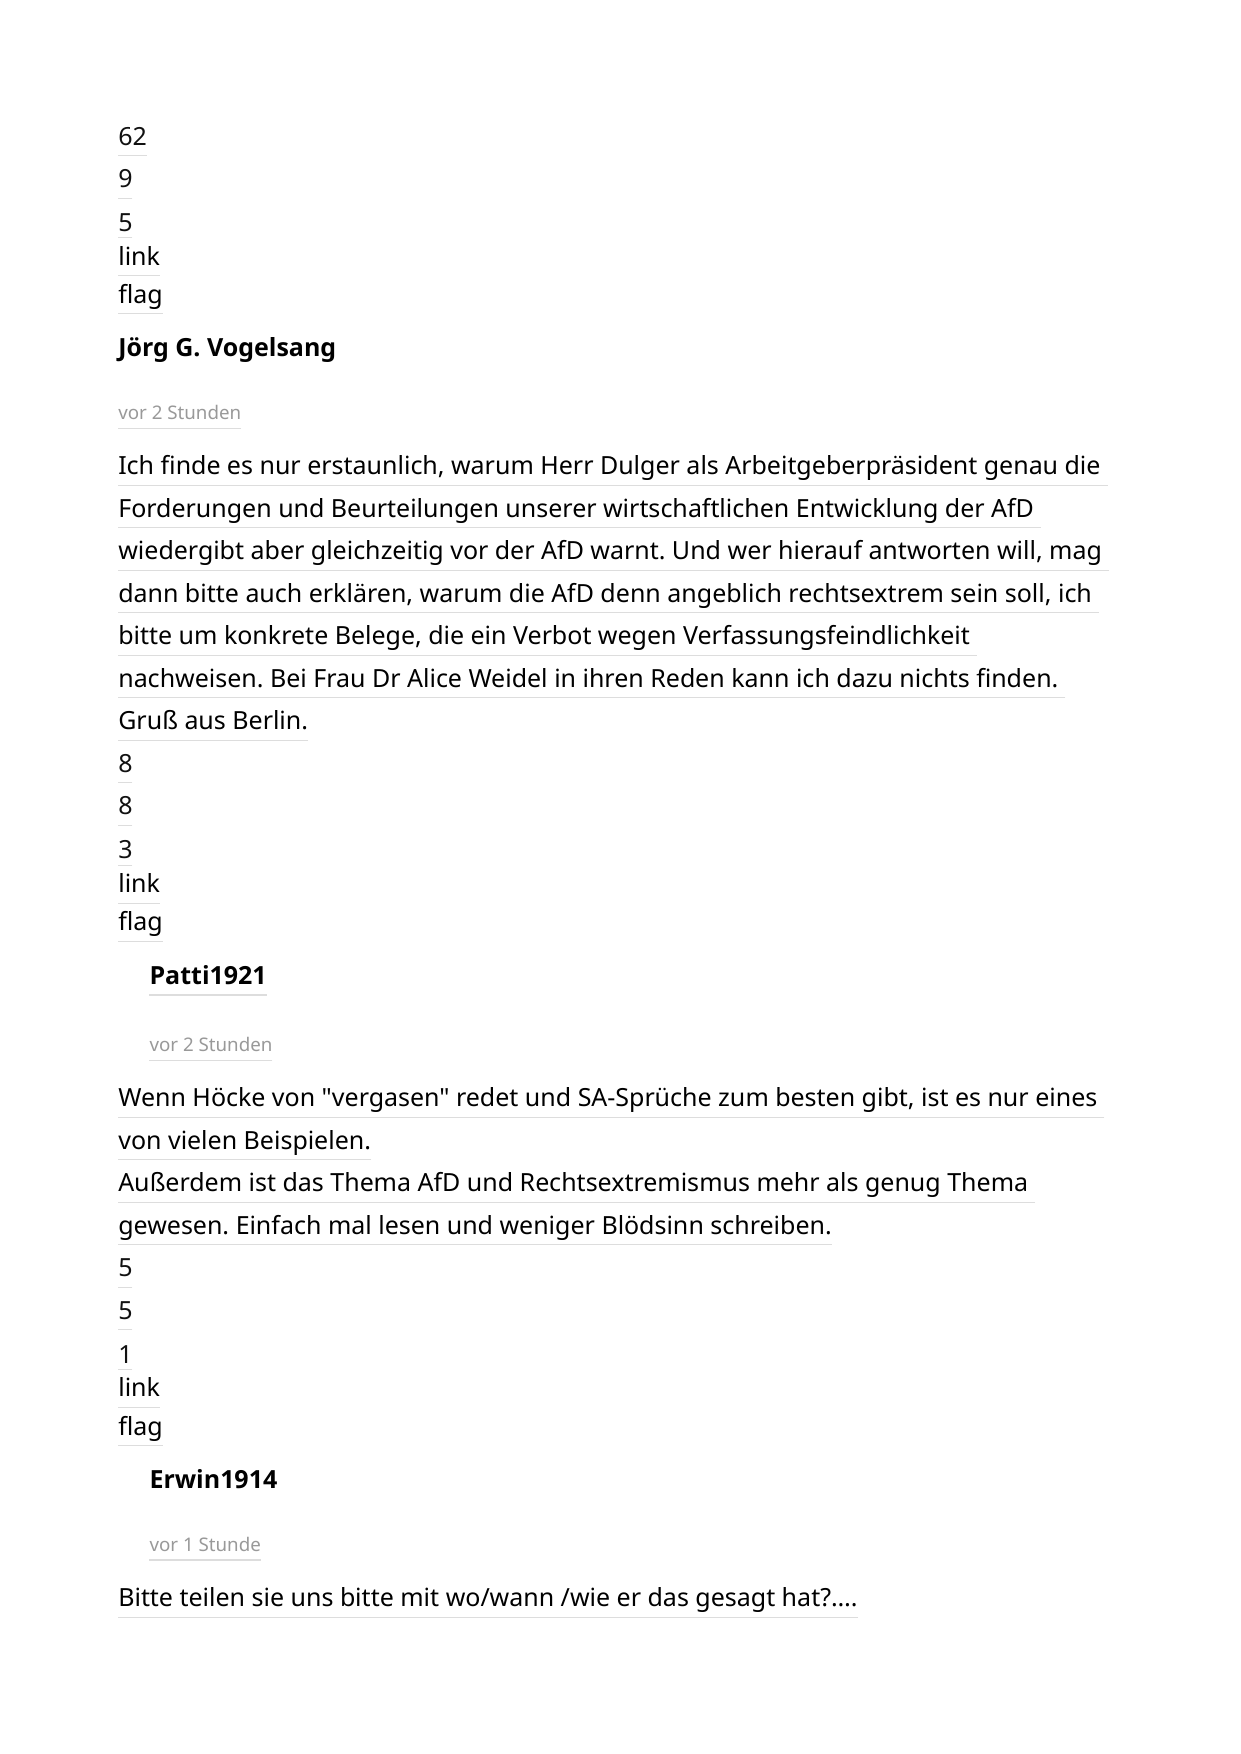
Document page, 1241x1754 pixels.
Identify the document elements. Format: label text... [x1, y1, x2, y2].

text 1 [118, 1335, 1122, 1370]
text 8 [118, 746, 1122, 783]
text vor 1 Stunde [149, 1531, 1117, 1561]
text Patti1921 [149, 957, 1122, 996]
text 5 [118, 203, 1122, 238]
text Wenn Höcke von "vergasen" redet und SA-Sprüche zum besten gibt, ist es nur eines von vielen Beispielen. Außerdem ist das Thema AfD und Rechtsextremismus mehr als genug Thema gewesen. Einfach mal lesen und weniger Blödsinn schreiben. [118, 1080, 1122, 1245]
text vor 2 Stunden [118, 399, 1117, 429]
text Bitte teilen sie uns bitte mit wo/wann /wie er das gesagt hat?…. [118, 1580, 1122, 1618]
text Ich finde es nur erstaunlich, warum Herr Dulger als Arbeitgeberpräsident genau die Forderungen und Beurteilungen unserer wirtschaftlichen Entwicklung der AfD wiedergibt aber gleichzeitig vor der AfD warnt. Und wer hierauf antworten will, mag dann bitte auch erklären, warum die AfD denn angeblich rechtsextrem sein soll, ich bitte um konkrete Belege, die ein Verbot wegen Verfassungsfeindlichkeit nachweisen. Bei Frau Dr Alice Weidel in ihren Reden kann ich dazu nichts finden. Gruß aus Berlin. [118, 448, 1122, 741]
text 5 [118, 1250, 1122, 1288]
text 62 [118, 118, 1122, 156]
text flag [118, 1408, 1122, 1446]
text Erwin1914 [149, 1462, 1122, 1496]
text link [118, 1370, 1122, 1408]
text 8 [118, 788, 1122, 826]
text 5 [118, 1292, 1122, 1330]
text flag [118, 904, 1122, 942]
text link [118, 866, 1122, 904]
text Jörg G. Vogelsang [118, 330, 1122, 364]
text flag [118, 276, 1122, 314]
text link [118, 238, 1122, 276]
text vor 2 Stunden [149, 1031, 1117, 1061]
text 9 [118, 161, 1122, 199]
text 3 [118, 831, 1122, 866]
